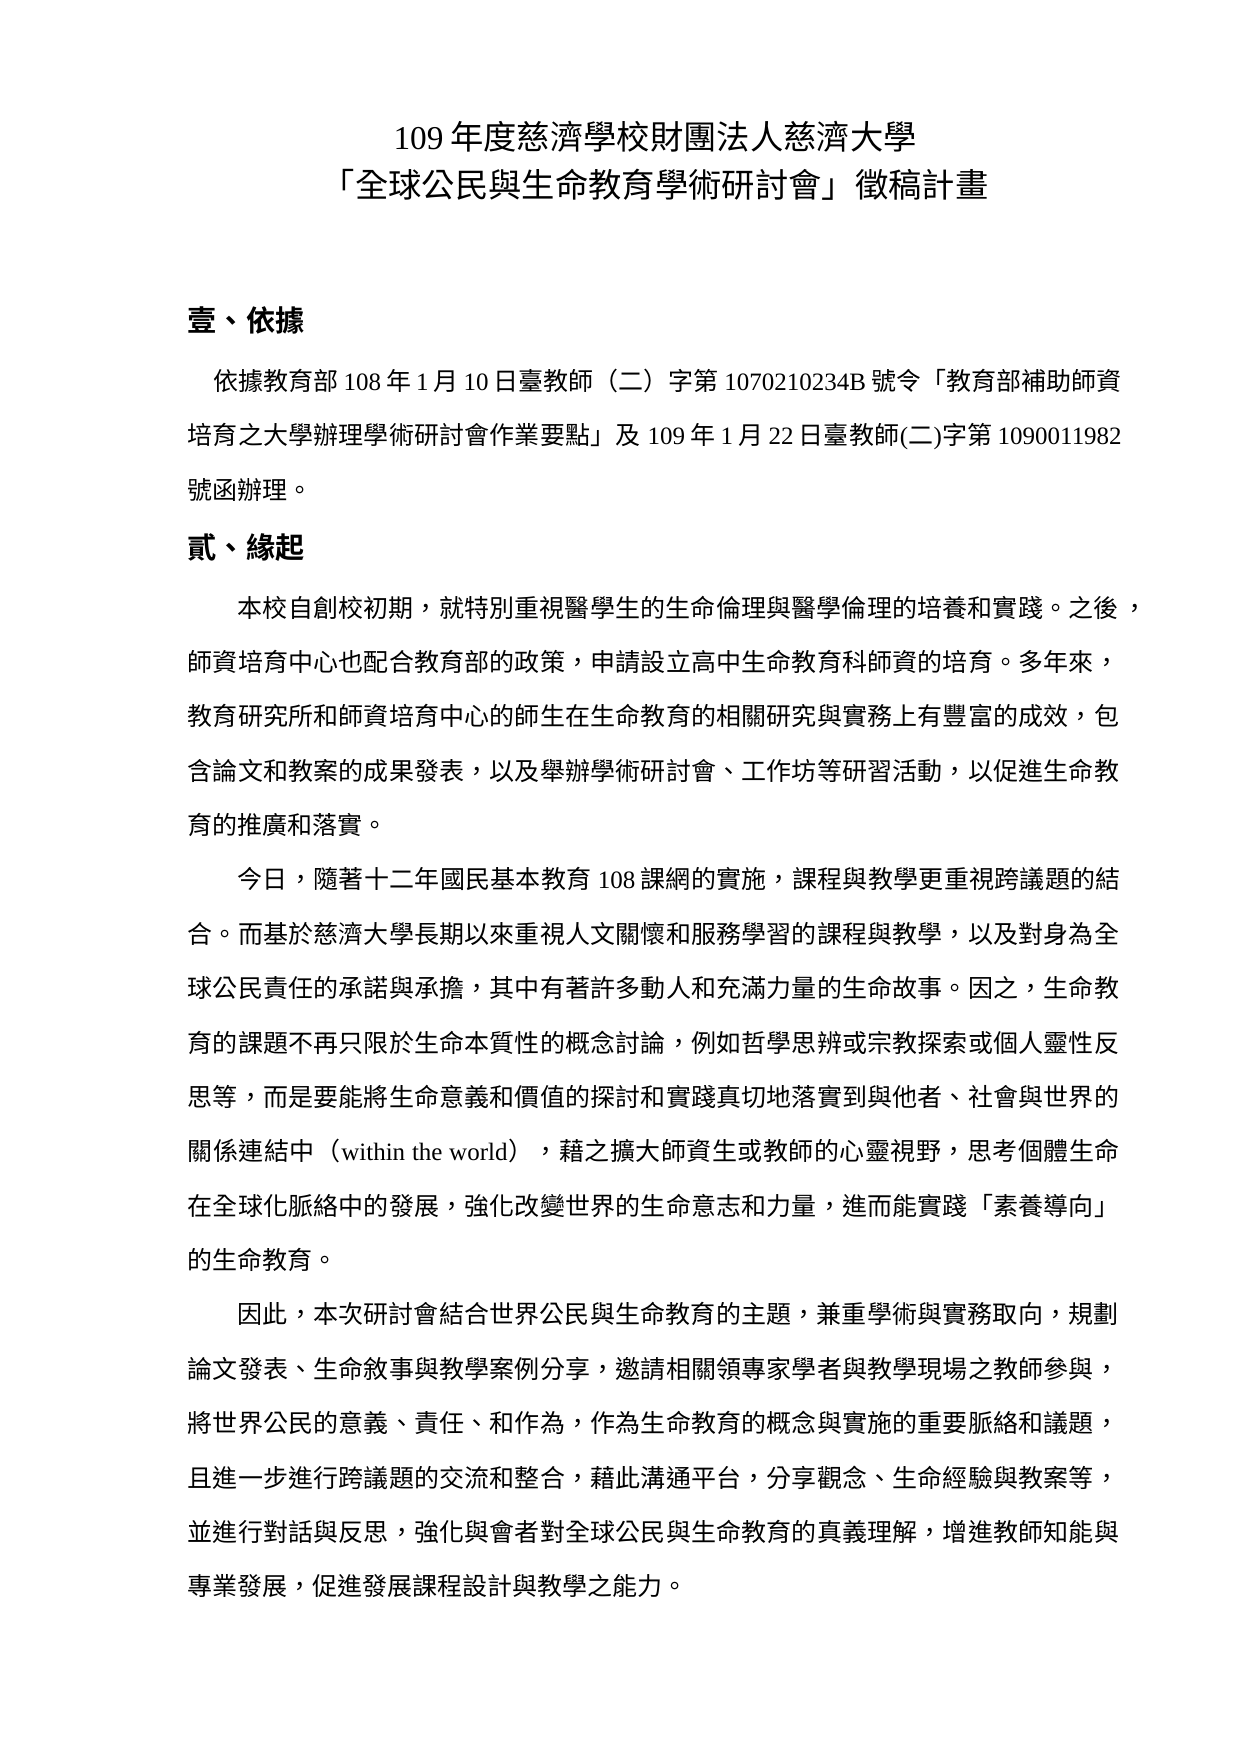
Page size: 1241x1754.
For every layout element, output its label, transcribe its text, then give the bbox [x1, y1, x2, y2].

text 因此，本次研討會結合世界公民與生命教育的主題，兼重學術與實務取向，規劃論文發表、生命敘事與教學案例分享，邀請相關領專家學者與教學現場之教師參與，將世界公民的意義、責任、和作為，作為生命教育的概念與實施的重要脈絡和議題，且進一步進行跨議題的交流和整合，藉此溝通平台，分享觀念、生命經驗與教案等，並進行對話與反思，強化與會者對全球公民與生命教育的真義理解，增進教師知能與專業發展，促進發展課程設計與教學之能力。 [187, 1295, 1122, 1603]
text 今日，隨著十二年國民基本教育108課網的實施，課程與教學更重視跨議題的結合。而基於慈濟大學長期以來重視人文關懷和服務學習的課程與教學，以及對身為全球公民責任的承諾與承擔，其中有著許多動人和充滿力量的生命故事。因之，生命教育的課題不再只限於生命本質性的概念討論，例如哲學思辨或宗教探索或個人靈性反思等，而是要能將生命意義和價值的探討和實踐真切地落實到與他者、社會與世界的關係連結中（within the world），藉之擴大師資生或教師的心靈視野，思考個體生命在全球化脈絡中的發展，強化改變世界的生命意志和力量，進而能實踐「素養導向」的生命教育。 [187, 860, 1122, 1277]
text 本校自創校初期，就特別重視醫學生的生命倫理與醫學倫理的培養和實踐。之後，師資培育中心也配合教育部的政策，申請設立高中生命教育科師資的培育。多年來，教育研究所和師資培育中心的師生在生命教育的相關研究與實務上有豐富的成效，包含論文和教案的成果發表，以及舉辦學術研討會、工作坊等研習活動，以促進生命教育的推廣和落實。 [187, 588, 1122, 842]
text 109年度慈濟學校財團法人慈濟大學 [187, 111, 1122, 159]
text 壹、依據 [187, 298, 1122, 340]
text 依據教育部108年1月10日臺教師（二）字第1070210234B號令「教育部補助師資培育之大學辦理學術研討會作業要點」及109年1月22日臺教師(二)字第1090011982號函辦理。 [187, 361, 1122, 506]
text 「全球公民與生命教育學術研討會」徵稿計畫 [187, 159, 1122, 207]
text 貳、緣起 [187, 524, 1122, 567]
